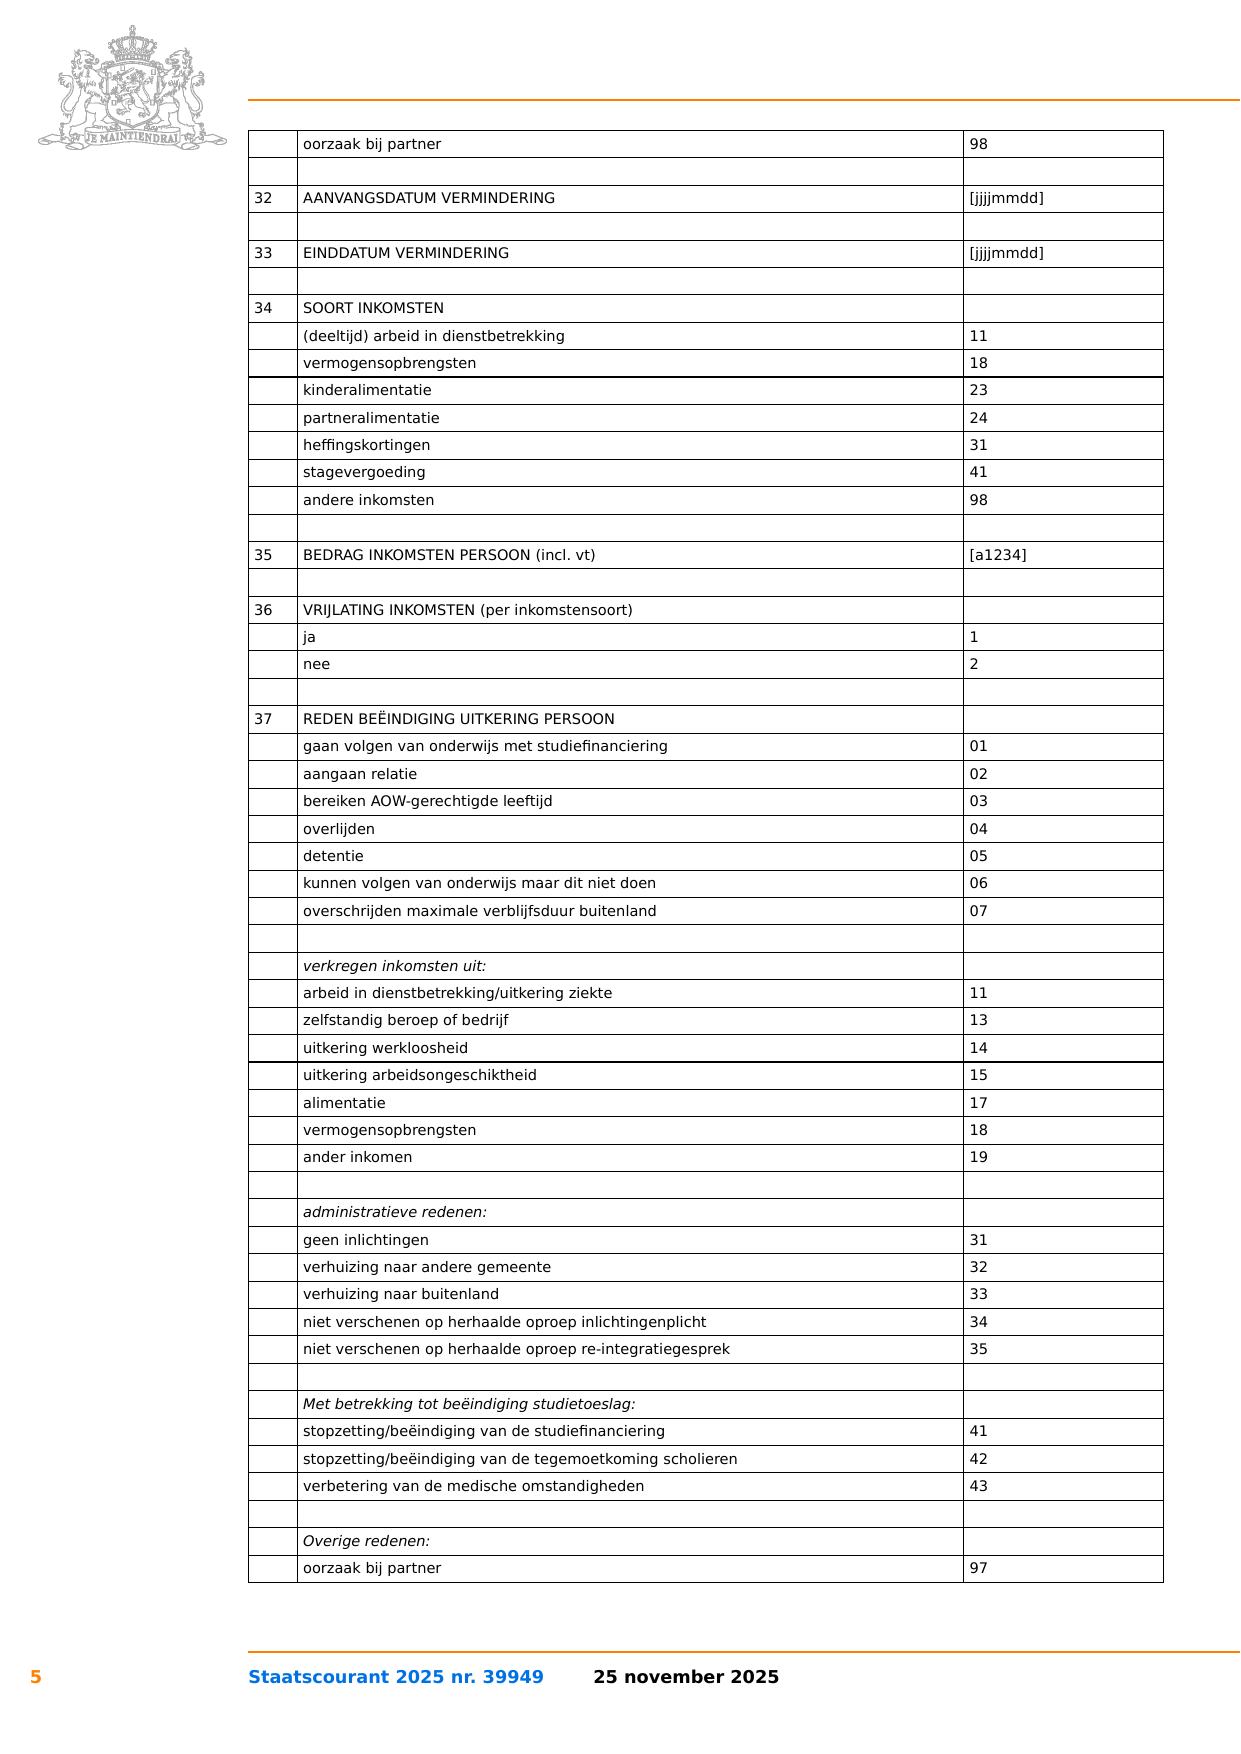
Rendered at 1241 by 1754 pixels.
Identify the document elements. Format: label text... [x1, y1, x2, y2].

table_cell 03 [964, 789, 1163, 815]
table_cell [jjjjmmdd] [964, 186, 1163, 212]
table_cell [249, 816, 297, 842]
table_cell verhuizing naar andere gemeente [298, 1254, 963, 1281]
table_cell 98 [964, 131, 1163, 157]
table_cell [249, 1063, 297, 1089]
table_cell Met betrekking tot beëindiging studietoeslag: [298, 1391, 963, 1417]
table_cell [249, 158, 297, 185]
table_cell [298, 158, 963, 185]
table_cell [249, 651, 297, 678]
table_cell [249, 268, 297, 294]
table_cell [964, 213, 1163, 239]
table_cell 41 [964, 460, 1163, 486]
table_cell [298, 515, 963, 541]
table_cell [964, 1501, 1163, 1527]
table_cell stopzetting/beëindiging van de tegemoetkoming scholieren [298, 1446, 963, 1472]
table_cell alimentatie [298, 1090, 963, 1116]
table_cell Overige redenen: [298, 1528, 963, 1554]
table_cell 01 [964, 734, 1163, 760]
table_cell (deeltijd) arbeid in dienstbetrekking [298, 323, 963, 349]
table_cell overlijden [298, 816, 963, 842]
table_cell 18 [964, 350, 1163, 376]
table_cell 04 [964, 816, 1163, 842]
table_cell [249, 624, 297, 650]
table_cell verhuizing naar buitenland [298, 1282, 963, 1308]
table_cell [249, 487, 297, 513]
table_cell detentie [298, 843, 963, 869]
table_cell partneralimentatie [298, 405, 963, 431]
table_cell [249, 1336, 297, 1363]
table_cell [249, 1035, 297, 1061]
table_cell [249, 789, 297, 815]
table_cell [964, 158, 1163, 185]
table_cell oorzaak bij partner [298, 131, 963, 157]
table_cell [249, 1254, 297, 1281]
table_cell arbeid in dienstbetrekking/uitkering ziekte [298, 980, 963, 1007]
table_cell nee [298, 651, 963, 678]
table_cell [249, 1501, 297, 1527]
table_cell [249, 1227, 297, 1253]
table_cell [249, 432, 297, 459]
table_cell [249, 871, 297, 897]
table_cell [298, 679, 963, 705]
table_cell 43 [964, 1473, 1163, 1500]
table_cell [298, 1501, 963, 1527]
table_cell 2 [964, 651, 1163, 678]
table_cell stagevergoeding [298, 460, 963, 486]
table_cell [249, 323, 297, 349]
table_cell overschrijden maximale verblijfsduur buitenland [298, 898, 963, 924]
table_cell niet verschenen op herhaalde oproep inlichtingenplicht [298, 1309, 963, 1335]
table_cell [298, 1364, 963, 1390]
table_cell vermogensopbrengsten [298, 350, 963, 376]
table_cell [964, 569, 1163, 596]
table_cell verbetering van de medische omstandigheden [298, 1473, 963, 1500]
table_cell 34 [249, 295, 297, 322]
table_cell SOORT INKOMSTEN [298, 295, 963, 322]
table_cell [964, 706, 1163, 733]
table_cell [964, 597, 1163, 623]
table_cell oorzaak bij partner [298, 1556, 963, 1582]
table_cell 24 [964, 405, 1163, 431]
table_cell [249, 1117, 297, 1143]
table_cell [249, 1309, 297, 1335]
table_cell [249, 1090, 297, 1116]
table_cell 06 [964, 871, 1163, 897]
table_cell 15 [964, 1063, 1163, 1089]
table_cell [964, 515, 1163, 541]
table_cell [249, 1364, 297, 1390]
table_cell andere inkomsten [298, 487, 963, 513]
table_cell 17 [964, 1090, 1163, 1116]
table_cell [249, 460, 297, 486]
table_cell [a1234] [964, 542, 1163, 568]
table_cell uitkering werkloosheid [298, 1035, 963, 1061]
table_cell [jjjjmmdd] [964, 241, 1163, 267]
table_cell [964, 953, 1163, 979]
table_cell [249, 213, 297, 239]
table_cell 23 [964, 378, 1163, 404]
table_cell [249, 1419, 297, 1445]
table_cell [249, 843, 297, 869]
table_cell [964, 1364, 1163, 1390]
table_cell [964, 679, 1163, 705]
table_cell kunnen volgen van onderwijs maar dit niet doen [298, 871, 963, 897]
table_cell uitkering arbeidsongeschiktheid [298, 1063, 963, 1089]
table_cell [249, 1199, 297, 1226]
table_cell [249, 350, 297, 376]
table_cell 11 [964, 980, 1163, 1007]
table_cell [964, 1391, 1163, 1417]
table_cell [964, 925, 1163, 952]
table_cell [249, 734, 297, 760]
table_cell 11 [964, 323, 1163, 349]
table_cell 34 [964, 1309, 1163, 1335]
table_cell heffingskortingen [298, 432, 963, 459]
table_cell [964, 1199, 1163, 1226]
table_cell 35 [249, 542, 297, 568]
table_cell [249, 131, 297, 157]
table_cell [964, 268, 1163, 294]
table_cell [249, 1008, 297, 1034]
table_cell [249, 898, 297, 924]
table_cell 36 [249, 597, 297, 623]
table_cell [249, 515, 297, 541]
table_cell [249, 953, 297, 979]
table_cell ander inkomen [298, 1145, 963, 1171]
table_cell stopzetting/beëindiging van de studiefinanciering [298, 1419, 963, 1445]
table_cell 13 [964, 1008, 1163, 1034]
table_cell 33 [249, 241, 297, 267]
table_cell 02 [964, 761, 1163, 787]
picture [38, 25, 227, 150]
table_cell vermogensopbrengsten [298, 1117, 963, 1143]
table_cell REDEN BEËINDIGING UITKERING PERSOON [298, 706, 963, 733]
table_cell 31 [964, 432, 1163, 459]
table_cell [249, 679, 297, 705]
table_cell bereiken AOW-gerechtigde leeftijd [298, 789, 963, 815]
table_cell [249, 378, 297, 404]
table_cell [249, 1145, 297, 1171]
table_cell niet verschenen op herhaalde oproep re-integratiegesprek [298, 1336, 963, 1363]
table_cell [249, 1282, 297, 1308]
table_cell BEDRAG INKOMSTEN PERSOON (incl. vt) [298, 542, 963, 568]
table_cell 42 [964, 1446, 1163, 1472]
table_cell [249, 1446, 297, 1472]
table_cell [249, 569, 297, 596]
table_cell 97 [964, 1556, 1163, 1582]
table_cell [249, 1172, 297, 1198]
table_cell 32 [249, 186, 297, 212]
table_cell 07 [964, 898, 1163, 924]
table_cell kinderalimentatie [298, 378, 963, 404]
table_cell 35 [964, 1336, 1163, 1363]
table_cell 18 [964, 1117, 1163, 1143]
table_cell 41 [964, 1419, 1163, 1445]
table_cell VRIJLATING INKOMSTEN (per inkomstensoort) [298, 597, 963, 623]
table_cell [298, 569, 963, 596]
table_cell [298, 925, 963, 952]
table_cell gaan volgen van onderwijs met studiefinanciering [298, 734, 963, 760]
table_cell [249, 925, 297, 952]
table_cell 33 [964, 1282, 1163, 1308]
table_cell zelfstandig beroep of bedrijf [298, 1008, 963, 1034]
table_cell 98 [964, 487, 1163, 513]
table_cell AANVANGSDATUM VERMINDERING [298, 186, 963, 212]
table_cell 14 [964, 1035, 1163, 1061]
table_cell 31 [964, 1227, 1163, 1253]
table_cell ja [298, 624, 963, 650]
table_cell 32 [964, 1254, 1163, 1281]
table_cell [298, 268, 963, 294]
table_cell [249, 1391, 297, 1417]
table_cell [298, 213, 963, 239]
table_cell [249, 405, 297, 431]
table_cell EINDDATUM VERMINDERING [298, 241, 963, 267]
table_cell [249, 1473, 297, 1500]
table_cell [249, 1528, 297, 1554]
table_cell [964, 1172, 1163, 1198]
table_cell 1 [964, 624, 1163, 650]
table_cell geen inlichtingen [298, 1227, 963, 1253]
table_cell [249, 761, 297, 787]
table_cell [249, 980, 297, 1007]
table_cell verkregen inkomsten uit: [298, 953, 963, 979]
table_cell aangaan relatie [298, 761, 963, 787]
table_cell 05 [964, 843, 1163, 869]
table_cell [249, 1556, 297, 1582]
table_cell [964, 1528, 1163, 1554]
table_cell 37 [249, 706, 297, 733]
table_cell 19 [964, 1145, 1163, 1171]
table_cell [298, 1172, 963, 1198]
table_cell [964, 295, 1163, 322]
table_cell administratieve redenen: [298, 1199, 963, 1226]
